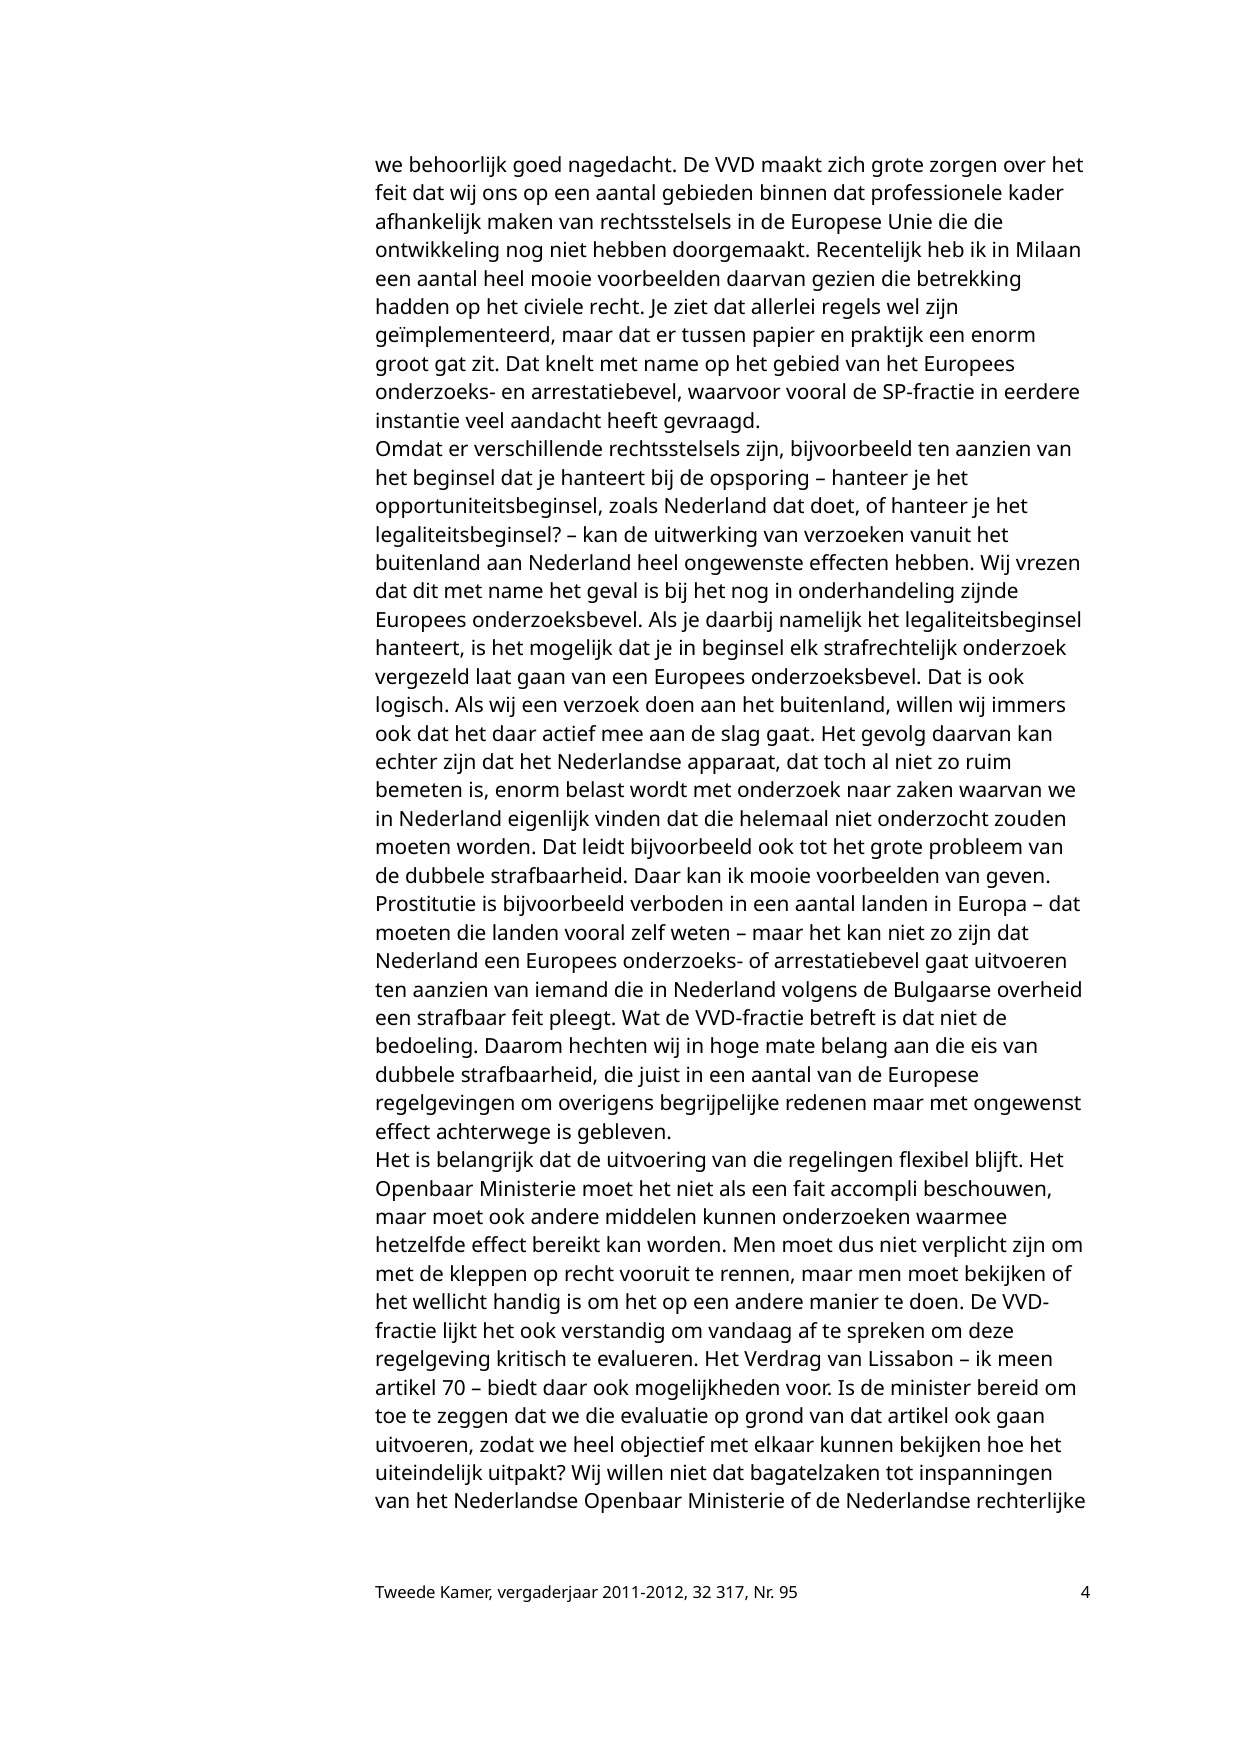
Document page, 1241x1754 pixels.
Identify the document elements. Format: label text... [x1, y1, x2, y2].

text Het is belangrijk dat de uitvoering van die regelingen flexibel blijft. Het Openbaar Ministerie moet het niet als een fait accompli beschouwen, maar moet ook andere middelen kunnen onderzoeken waarmee hetzelfde effect bereikt kan worden. Men moet dus niet verplicht zijn om met de kleppen op recht vooruit te rennen, maar men moet bekijken of het wellicht handig is om het op een andere manier te doen. De VVD-fractie lijkt het ook verstandig om vandaag af te spreken om deze regelgeving kritisch te evalueren. Het Verdrag van Lissabon – ik meen artikel 70 – biedt daar ook mogelijkheden voor. Is de minister bereid om toe te zeggen dat we die evaluatie op grond van dat artikel ook gaan uitvoeren, zodat we heel objectief met elkaar kunnen bekijken hoe het uiteindelijk uitpakt? Wij willen niet dat bagatelzaken tot inspanningen van het Nederlandse Openbaar Ministerie of de Nederlandse rechterlijke [375, 1145, 1090, 1515]
text we behoorlijk goed nagedacht. De VVD maakt zich grote zorgen over het feit dat wij ons op een aantal gebieden binnen dat professionele kader afhankelijk maken van rechtsstelsels in de Europese Unie die die ontwikkeling nog niet hebben doorgemaakt. Recentelijk heb ik in Milaan een aantal heel mooie voorbeelden daarvan gezien die betrekking hadden op het civiele recht. Je ziet dat allerlei regels wel zijn geïmplementeerd, maar dat er tussen papier en praktijk een enorm groot gat zit. Dat knelt met name op het gebied van het Europees onderzoeks- en arrestatiebevel, waarvoor vooral de SP-fractie in eerdere instantie veel aandacht heeft gevraagd. [375, 150, 1090, 434]
text Omdat er verschillende rechtsstelsels zijn, bijvoorbeeld ten aanzien van het beginsel dat je hanteert bij de opsporing – hanteer je het opportuniteitsbeginsel, zoals Nederland dat doet, of hanteer je het legaliteitsbeginsel? – kan de uitwerking van verzoeken vanuit het buitenland aan Nederland heel ongewenste effecten hebben. Wij vrezen dat dit met name het geval is bij het nog in onderhandeling zijnde Europees onderzoeksbevel. Als je daarbij namelijk het legaliteitsbeginsel hanteert, is het mogelijk dat je in beginsel elk strafrechtelijk onderzoek vergezeld laat gaan van een Europees onderzoeksbevel. Dat is ook logisch. Als wij een verzoek doen aan het buitenland, willen wij immers ook dat het daar actief mee aan de slag gaat. Het gevolg daarvan kan echter zijn dat het Nederlandse apparaat, dat toch al niet zo ruim bemeten is, enorm belast wordt met onderzoek naar zaken waarvan we in Nederland eigenlijk vinden dat die helemaal niet onderzocht zouden moeten worden. Dat leidt bijvoorbeeld ook tot het grote probleem van de dubbele strafbaarheid. Daar kan ik mooie voorbeelden van geven. Prostitutie is bijvoorbeeld verboden in een aantal landen in Europa – dat moeten die landen vooral zelf weten – maar het kan niet zo zijn dat Nederland een Europees onderzoeks- of arrestatiebevel gaat uitvoeren ten aanzien van iemand die in Nederland volgens de Bulgaarse overheid een strafbaar feit pleegt. Wat de VVD-fractie betreft is dat niet de bedoeling. Daarom hechten wij in hoge mate belang aan die eis van dubbele strafbaarheid, die juist in een aantal van de Europese regelgevingen om overigens begrijpelijke redenen maar met ongewenst effect achterwege is gebleven. [375, 434, 1090, 1145]
